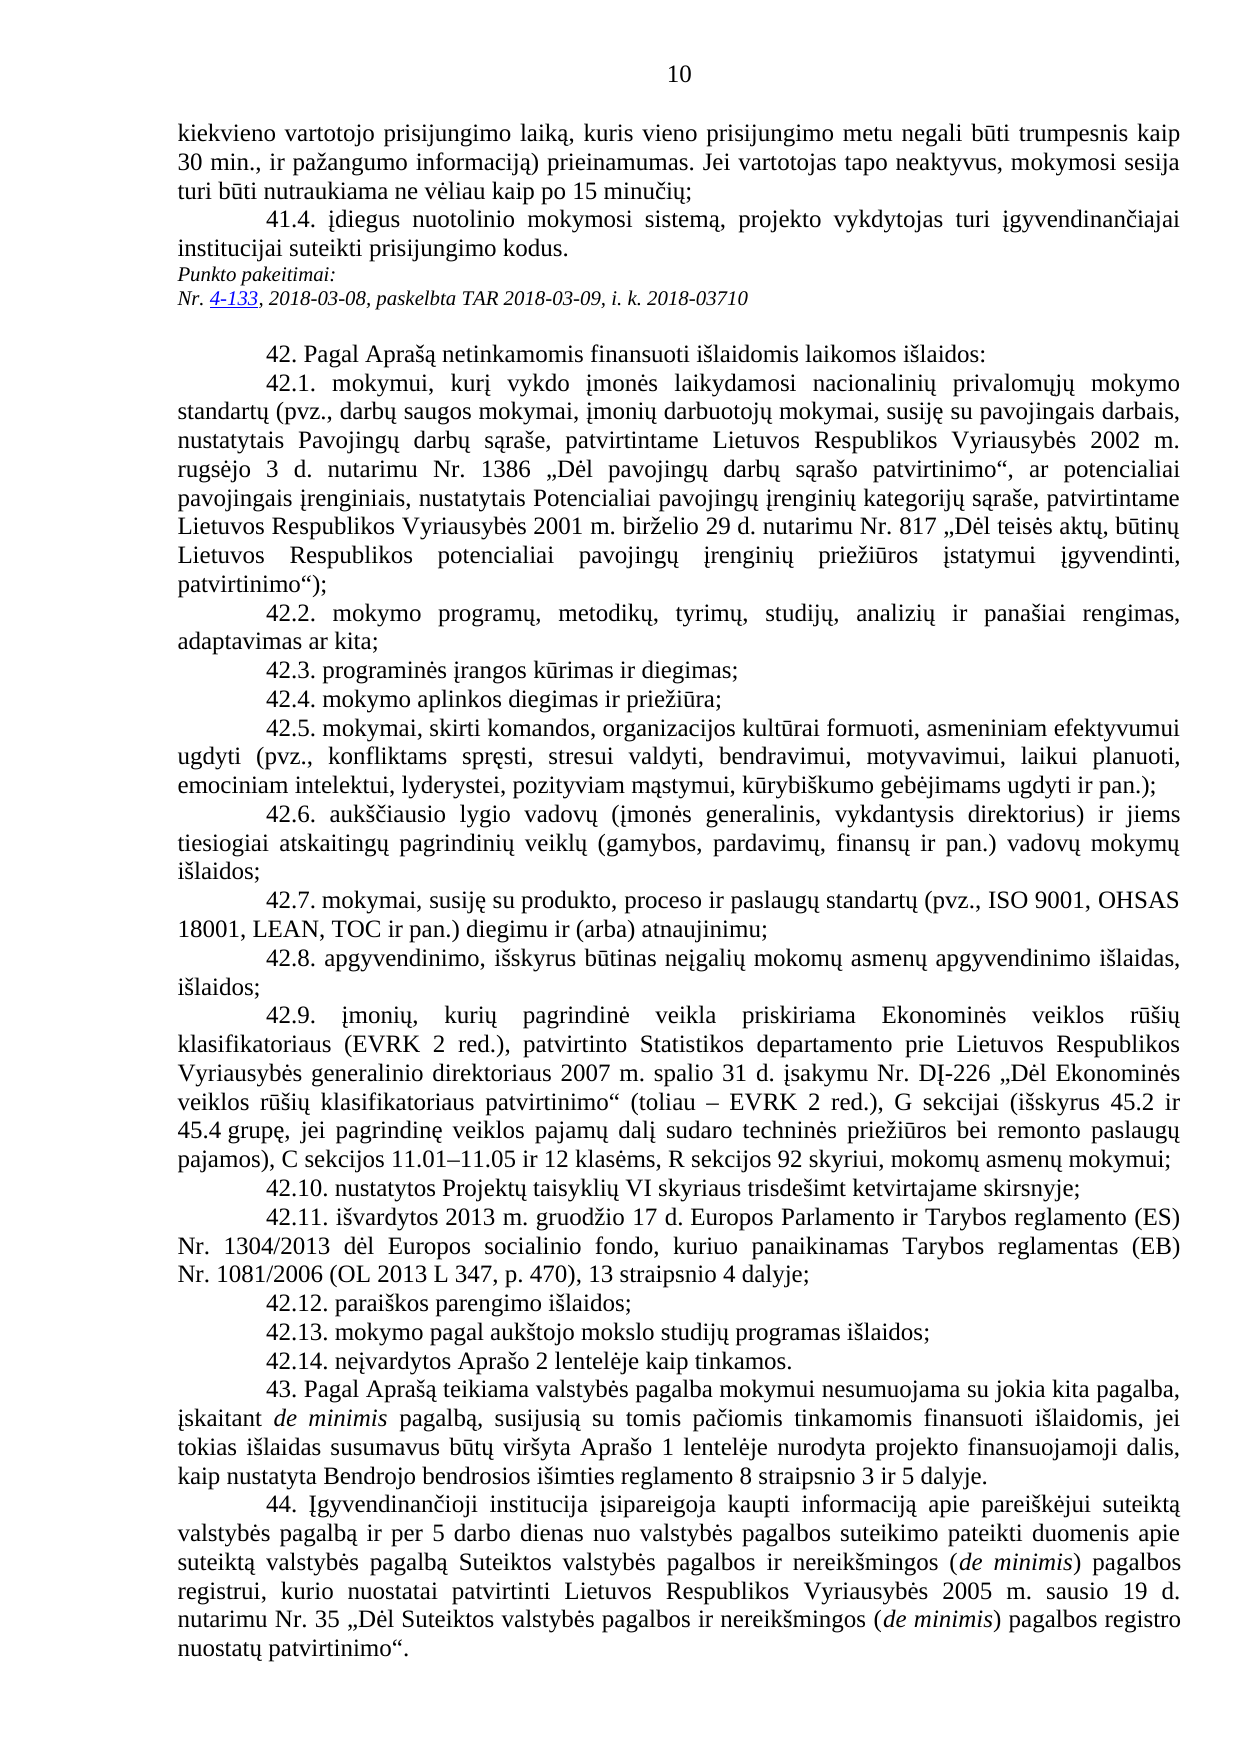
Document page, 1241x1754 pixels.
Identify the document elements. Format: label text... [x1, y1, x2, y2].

text 42.7. mokymai, susiję su produkto, proceso ir paslaugų standartų (pvz., ISO 9001, OHSAS 18001, LEAN, TOC ir pan.) diegimu ir (arba) atnaujinimu; [177, 885, 1181, 943]
text 42.9. įmonių, kurių pagrindinė veikla priskiriama Ekonominės veiklos rūšių klasifikatoriaus (EVRK 2 red.), patvirtinto Statistikos departamento prie Lietuvos Respublikos Vyriausybės generalinio direktoriaus 2007 m. spalio 31 d. įsakymu Nr. DĮ-226 „Dėl Ekonominės veiklos rūšių klasifikatoriaus patvirtinimo“ (toliau – EVRK 2 red.), G sekcijai (išskyrus 45.2 ir 45.4 grupę, jei pagrindinę veiklos pajamų dalį sudaro techninės priežiūros bei remonto paslaugų pajamos), C sekcijos 11.01–11.05 ir 12 klasėms, R sekcijos 92 skyriui, mokomų asmenų mokymui; [177, 1000, 1181, 1173]
text 42.8. apgyvendinimo, išskyrus būtinas neįgalių mokomų asmenų apgyvendinimo išlaidas, išlaidos; [177, 943, 1181, 1000]
text 42.2. mokymo programų, metodikų, tyrimų, studijų, analizių ir panašiai rengimas, adaptavimas ar kita; [177, 598, 1181, 655]
text 42.3. programinės įrangos kūrimas ir diegimas; [177, 655, 1181, 684]
text 42.10. nustatytos Projektų taisyklių VI skyriaus trisdešimt ketvirtajame skirsnyje; [177, 1173, 1181, 1202]
text Nr. 4-133, 2018-03-08, paskelbta TAR 2018-03-09, i. k. 2018-03710 [177, 286, 1181, 310]
text 42.4. mokymo aplinkos diegimas ir priežiūra; [177, 684, 1181, 713]
text 42.14. neįvardytos Aprašo 2 lentelėje kaip tinkamos. [177, 1346, 1181, 1374]
text 43. Pagal Aprašą teikiama valstybės pagalba mokymui nesumuojama su jokia kita pagalba, įskaitant de minimis pagalbą, susijusią su tomis pačiomis tinkamomis finansuoti išlaidomis, jei tokias išlaidas susumavus būtų viršyta Aprašo 1 lentelėje nurodyta projekto finansuojamoji dalis, kaip nustatyta Bendrojo bendrosios išimties reglamento 8 straipsnio 3 ir 5 dalyje. [177, 1374, 1181, 1489]
text 42.12. paraiškos parengimo išlaidos; [177, 1288, 1181, 1317]
text 42.1. mokymui, kurį vykdo įmonės laikydamosi nacionalinių privalomųjų mokymo standartų (pvz., darbų saugos mokymai, įmonių darbuotojų mokymai, susiję su pavojingais darbais, nustatytais Pavojingų darbų sąraše, patvirtintame Lietuvos Respublikos Vyriausybės 2002 m. rugsėjo 3 d. nutarimu Nr. 1386 „Dėl pavojingų darbų sąrašo patvirtinimo“, ar potencialiai pavojingais įrenginiais, nustatytais Potencialiai pavojingų įrenginių kategorijų sąraše, patvirtintame Lietuvos Respublikos Vyriausybės 2001 m. birželio 29 d. nutarimu Nr. 817 „Dėl teisės aktų, būtinų Lietuvos Respublikos potencialiai pavojingų įrenginių priežiūros įstatymui įgyvendinti, patvirtinimo“); [177, 368, 1181, 598]
text 42.11. išvardytos 2013 m. gruodžio 17 d. Europos Parlamento ir Tarybos reglamento (ES) Nr. 1304/2013 dėl Europos socialinio fondo, kuriuo panaikinamas Tarybos reglamentas (EB) Nr. 1081/2006 (OL 2013 L 347, p. 470), 13 straipsnio 4 dalyje; [177, 1202, 1181, 1288]
text 41.4. įdiegus nuotolinio mokymosi sistemą, projekto vykdytojas turi įgyvendinančiajai institucijai suteikti prisijungimo kodus. [177, 204, 1181, 262]
text 42. Pagal Aprašą netinkamomis finansuoti išlaidomis laikomos išlaidos: [177, 339, 1181, 368]
text 42.13. mokymo pagal aukštojo mokslo studijų programas išlaidos; [177, 1317, 1181, 1346]
text 44. Įgyvendinančioji institucija įsipareigoja kaupti informaciją apie pareiškėjui suteiktą valstybės pagalbą ir per 5 darbo dienas nuo valstybės pagalbos suteikimo pateikti duomenis apie suteiktą valstybės pagalbą Suteiktos valstybės pagalbos ir nereikšmingos (de minimis) pagalbos registrui, kurio nuostatai patvirtinti Lietuvos Respublikos Vyriausybės 2005 m. sausio 19 d. nutarimu Nr. 35 „Dėl Suteiktos valstybės pagalbos ir nereikšmingos (de minimis) pagalbos registro nuostatų patvirtinimo“. [177, 1489, 1181, 1662]
text 42.6. aukščiausio lygio vadovų (įmonės generalinis, vykdantysis direktorius) ir jiems tiesiogiai atskaitingų pagrindinių veiklų (gamybos, pardavimų, finansų ir pan.) vadovų mokymų išlaidos; [177, 799, 1181, 885]
text 42.5. mokymai, skirti komandos, organizacijos kultūrai formuoti, asmeniniam efektyvumui ugdyti (pvz., konfliktams spręsti, stresui valdyti, bendravimui, motyvavimui, laikui planuoti, emociniam intelektui, lyderystei, pozityviam mąstymui, kūrybiškumo gebėjimams ugdyti ir pan.); [177, 713, 1181, 799]
text Punkto pakeitimai: [177, 262, 1181, 286]
text kiekvieno vartotojo prisijungimo laiką, kuris vieno prisijungimo metu negali būti trumpesnis kaip 30 min., ir pažangumo informaciją) prieinamumas. Jei vartotojas tapo neaktyvus, mokymosi sesija turi būti nutraukiama ne vėliau kaip po 15 minučių; [177, 118, 1181, 204]
